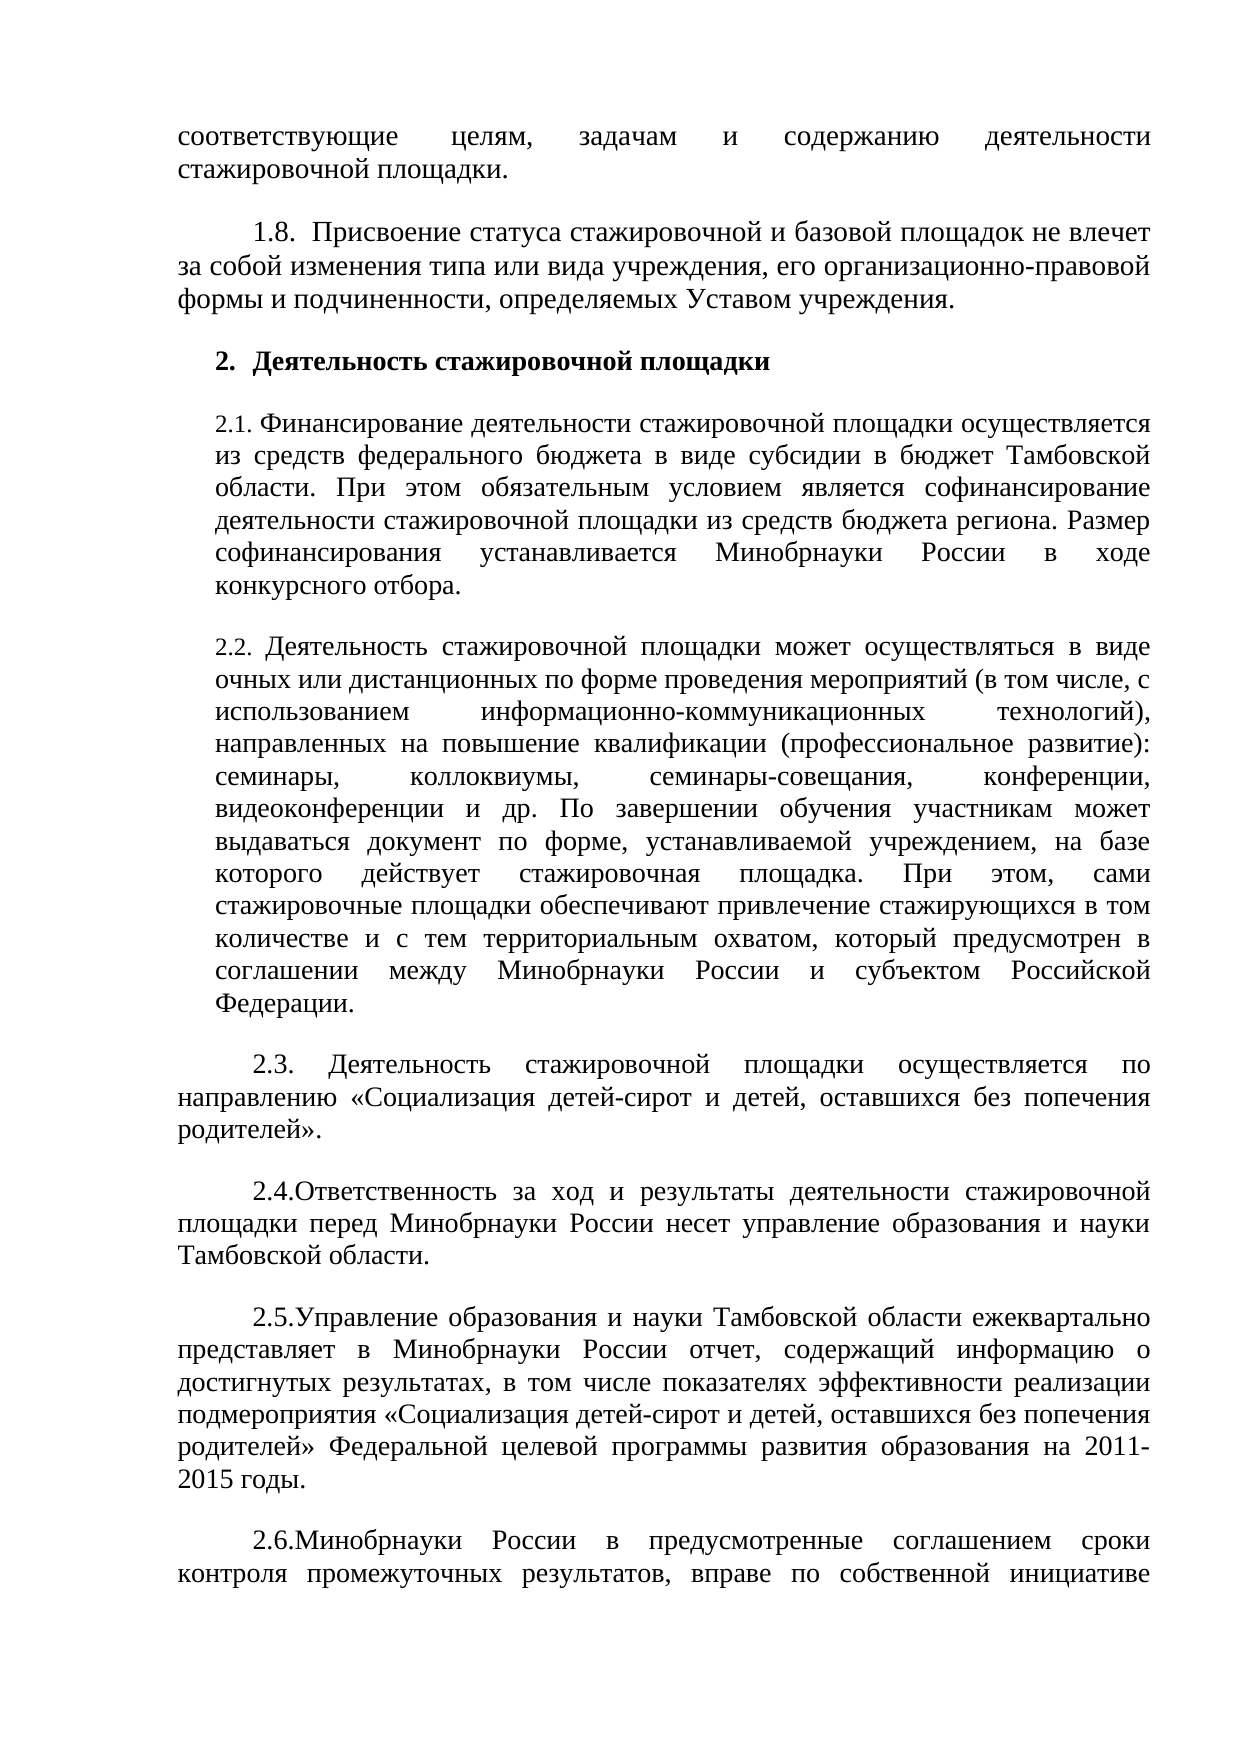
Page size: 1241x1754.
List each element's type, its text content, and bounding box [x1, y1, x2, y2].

text 1.8. Присвоение статуса стажировочной и базовой площадок не влечет за собой изменения типа или вида учреждения, его организационно-правовой формы и подчиненности, определяемых Уставом учреждения. [177, 214, 1152, 315]
text соответствующие целям, задачам и содержанию деятельности стажировочной площадки. [177, 118, 1152, 185]
text 2.3. Деятельность стажировочной площадки осуществляется по направлению «Социализация детей-сирот и детей, оставшихся без попечения родителей». [177, 1047, 1152, 1144]
text 2.1. Финансирование деятельности стажировочной площадки осуществляется из средств федерального бюджета в виде субсидии в бюджет Тамбовской области. При этом обязательным условием является софинансирование деятельности стажировочной площадки из средств бюджета региона. Размер софинансирования устанавливается Минобрнауки России в ходе конкурсного отбора. [215, 406, 1152, 600]
text 2.6.Минобрнауки России в предусмотренные соглашением сроки контроля промежуточных результатов, вправе по собственной инициативе [177, 1523, 1152, 1588]
text 2.5.Управление образования и науки Тамбовской области ежеквартально представляет в Минобрнауки России отчет, содержащий информацию о достигнутых результатах, в том числе показателях эффективности реализации подмероприятия «Социализация детей-сирот и детей, оставшихся без попечения родителей» Федеральной целевой программы развития образования на 2011-2015 годы. [177, 1300, 1152, 1494]
list Деятельность стажировочной площадки [215, 344, 1152, 377]
text 2.2. Деятельность стажировочной площадки может осуществляться в виде очных или дистанционных по форме проведения мероприятий (в том числе, с использованием информационно-коммуникационных технологий), направленных на повышение квалификации (профессиональное развитие): семинары, коллоквиумы, семинары-совещания, конференции, видеоконференции и др. По завершении обучения участникам может выдаваться документ по форме, устанавливаемой учреждением, на базе которого действует стажировочная площадка. При этом, сами стажировочные площадки обеспечивают привлечение стажирующихся в том количестве и с тем территориальным охватом, который предусмотрен в соглашении между Минобрнауки России и субъектом Российской Федерации. [215, 629, 1152, 1018]
text 2.4.Ответственность за ход и результаты деятельности стажировочной площадки перед Минобрнауки России несет управление образования и науки Тамбовской области. [177, 1173, 1152, 1271]
